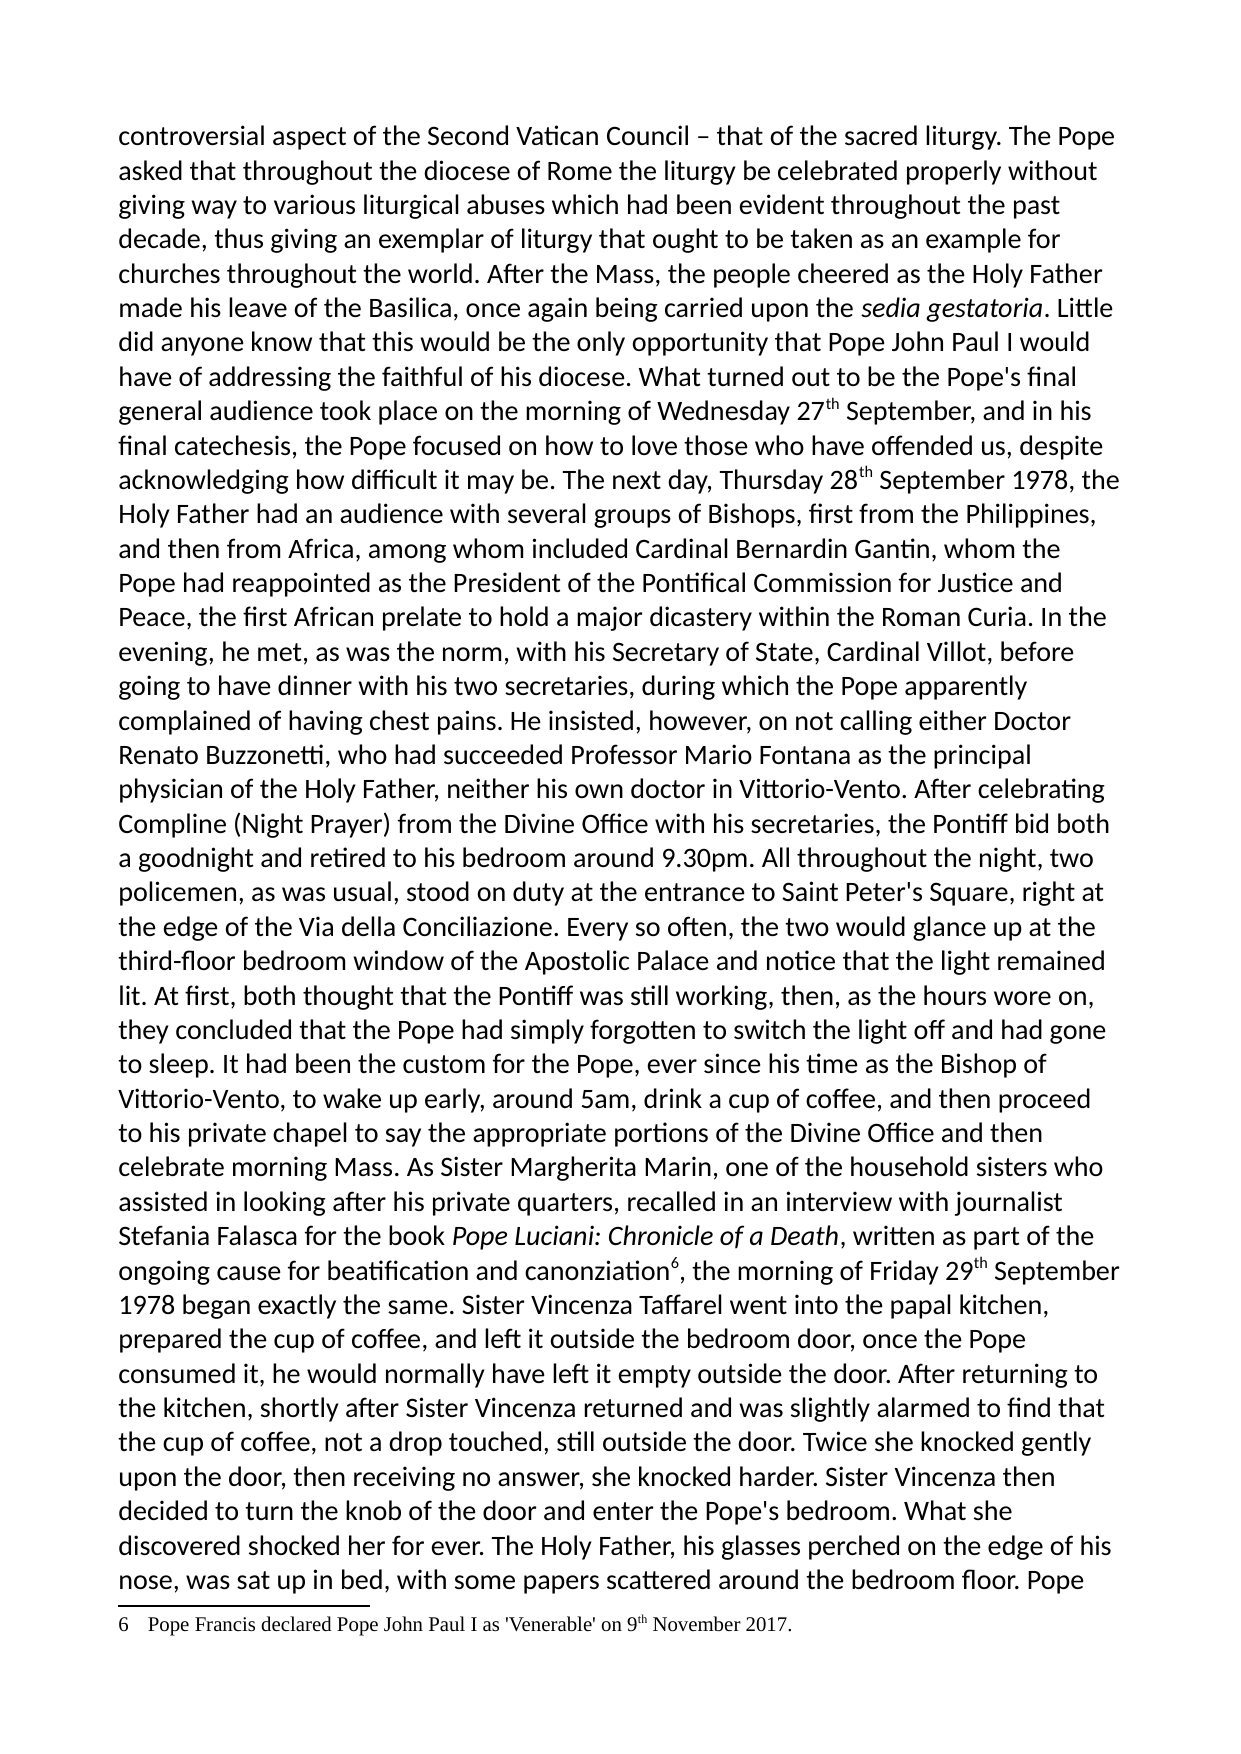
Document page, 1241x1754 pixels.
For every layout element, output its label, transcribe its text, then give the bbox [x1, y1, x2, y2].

text controversial aspect of the Second Vatican Council – that of the sacred liturgy. The Pope asked that throughout the diocese of Rome the liturgy be celebrated properly without giving way to various liturgical abuses which had been evident throughout the past decade, thus giving an exemplar of liturgy that ought to be taken as an example for churches throughout the world. After the Mass, the people cheered as the Holy Father made his leave of the Basilica, once again being carried upon the sedia gestatoria. Little did anyone know that this would be the only opportunity that Pope John Paul I would have of addressing the faithful of his diocese. What turned out to be the Pope's final general audience took place on the morning of Wednesday 27th September, and in his final catechesis, the Pope focused on how to love those who have offended us, despite acknowledging how difficult it may be. The next day, Thursday 28th September 1978, the Holy Father had an audience with several groups of Bishops, first from the Philippines, and then from Africa, among whom included Cardinal Bernardin Gantin, whom the Pope had reappointed as the President of the Pontifical Commission for Justice and Peace, the first African prelate to hold a major dicastery within the Roman Curia. In the evening, he met, as was the norm, with his Secretary of State, Cardinal Villot, before going to have dinner with his two secretaries, during which the Pope apparently complained of having chest pains. He insisted, however, on not calling either Doctor Renato Buzzonetti, who had succeeded Professor Mario Fontana as the principal physician of the Holy Father, neither his own doctor in Vittorio-Vento. After celebrating Compline (Night Prayer) from the Divine Office with his secretaries, the Pontiff bid both a goodnight and retired to his bedroom around 9.30pm. All throughout the night, two policemen, as was usual, stood on duty at the entrance to Saint Peter's Square, right at the edge of the Via della Conciliazione. Every so often, the two would glance up at the third-floor bedroom window of the Apostolic Palace and notice that the light remained lit. At first, both thought that the Pontiff was still working, then, as the hours wore on, they concluded that the Pope had simply forgotten to switch the light off and had gone to sleep. It had been the custom for the Pope, ever since his time as the Bishop of Vittorio-Vento, to wake up early, around 5am, drink a cup of coffee, and then proceed to his private chapel to say the appropriate portions of the Divine Office and then celebrate morning Mass. As Sister Margherita Marin, one of the household sisters who assisted in looking after his private quarters, recalled in an interview with journalist Stefania Falasca for the book Pope Luciani: Chronicle of a Death, written as part of the ongoing cause for beatification and canonziation, the morning of Friday 29th September 1978 began exactly the same. Sister Vincenza Taffarel went into the papal kitchen, prepared the cup of coffee, and left it outside the bedroom door, once the Pope consumed it, he would normally have left it empty outside the door. After returning to the kitchen, shortly after Sister Vincenza returned and was slightly alarmed to find that the cup of coffee, not a drop touched, still outside the door. Twice she knocked gently upon the door, then receiving no answer, she knocked harder. Sister Vincenza then decided to turn the knob of the door and enter the Pope's bedroom. What she discovered shocked her for ever. The Holy Father, his glasses perched on the edge of his nose, was sat up in bed, with some papers scattered around the bedroom floor. Pope [118, 118, 1122, 1596]
text Pope Francis declared Pope John Paul I as 'Venerable' on 9th November 2017. [118, 1612, 1122, 1636]
